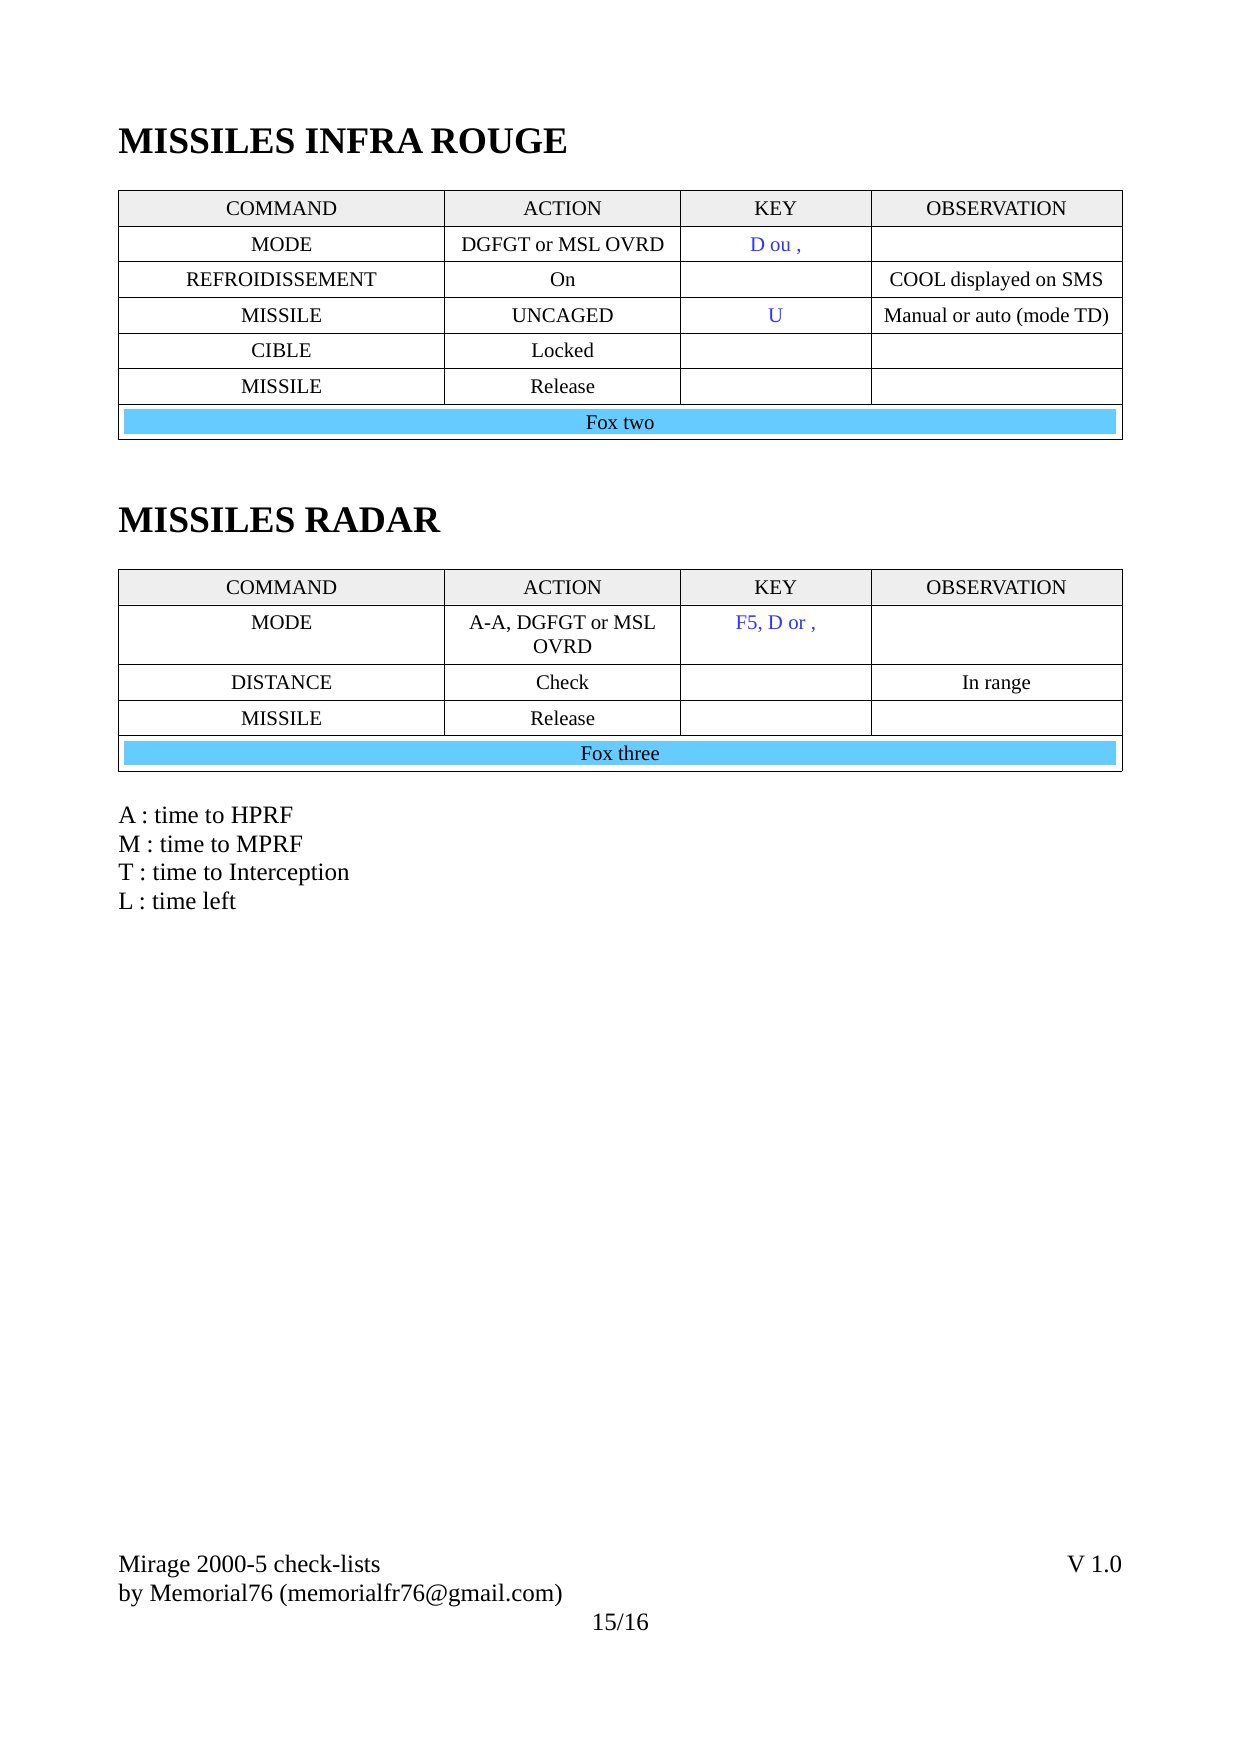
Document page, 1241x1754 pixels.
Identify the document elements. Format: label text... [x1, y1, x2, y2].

table_cell In range [872, 665, 1122, 700]
table_cell COOL displayed on SMS [872, 262, 1122, 297]
text M : time to MPRF [118, 829, 1122, 857]
table_cell D ou , [681, 227, 871, 261]
text MISSILES INFRA ROUGE [118, 118, 1122, 161]
table_cell U [681, 298, 871, 332]
table_cell MISSILE [119, 701, 444, 735]
table_header OBSERVATION [872, 570, 1122, 604]
table_cell [681, 369, 871, 404]
table_cell Manual or auto (mode TD) [872, 298, 1122, 332]
table_header KEY [681, 570, 871, 604]
table_cell [681, 665, 871, 700]
table_cell A-A, DGFGT or MSL OVRD [445, 606, 680, 664]
table_cell [681, 701, 871, 735]
table_cell Release [445, 701, 680, 735]
table_header KEY [681, 191, 871, 226]
table_cell [872, 701, 1122, 735]
table_cell [681, 334, 871, 368]
table_cell DISTANCE [119, 665, 444, 700]
table_cell Fox two [119, 405, 1122, 439]
table_cell [872, 227, 1122, 261]
table_cell MISSILE [119, 298, 444, 332]
table_cell [872, 606, 1122, 664]
text A : time to HPRF [118, 800, 1122, 829]
table_header ACTION [445, 191, 680, 226]
table_cell [872, 334, 1122, 368]
table_cell MODE [119, 227, 444, 261]
table_cell [681, 262, 871, 297]
table_cell MISSILE [119, 369, 444, 404]
text T : time to Interception [118, 857, 1122, 886]
table_cell REFROIDISSEMENT [119, 262, 444, 297]
table_cell Fox three [119, 736, 1122, 771]
table_header COMMAND [119, 570, 444, 604]
table_cell [872, 369, 1122, 404]
table_cell F5, D or , [681, 606, 871, 664]
table_header COMMAND [119, 191, 444, 226]
table_cell CIBLE [119, 334, 444, 368]
text MISSILES RADAR [118, 497, 1122, 540]
table_header OBSERVATION [872, 191, 1122, 226]
table_header ACTION [445, 570, 680, 604]
table_cell Check [445, 665, 680, 700]
table_cell UNCAGED [445, 298, 680, 332]
text L : time left [118, 886, 1122, 915]
table_cell Locked [445, 334, 680, 368]
table_cell DGFGT or MSL OVRD [445, 227, 680, 261]
table_cell On [445, 262, 680, 297]
table_cell MODE [119, 606, 444, 664]
table_cell Release [445, 369, 680, 404]
